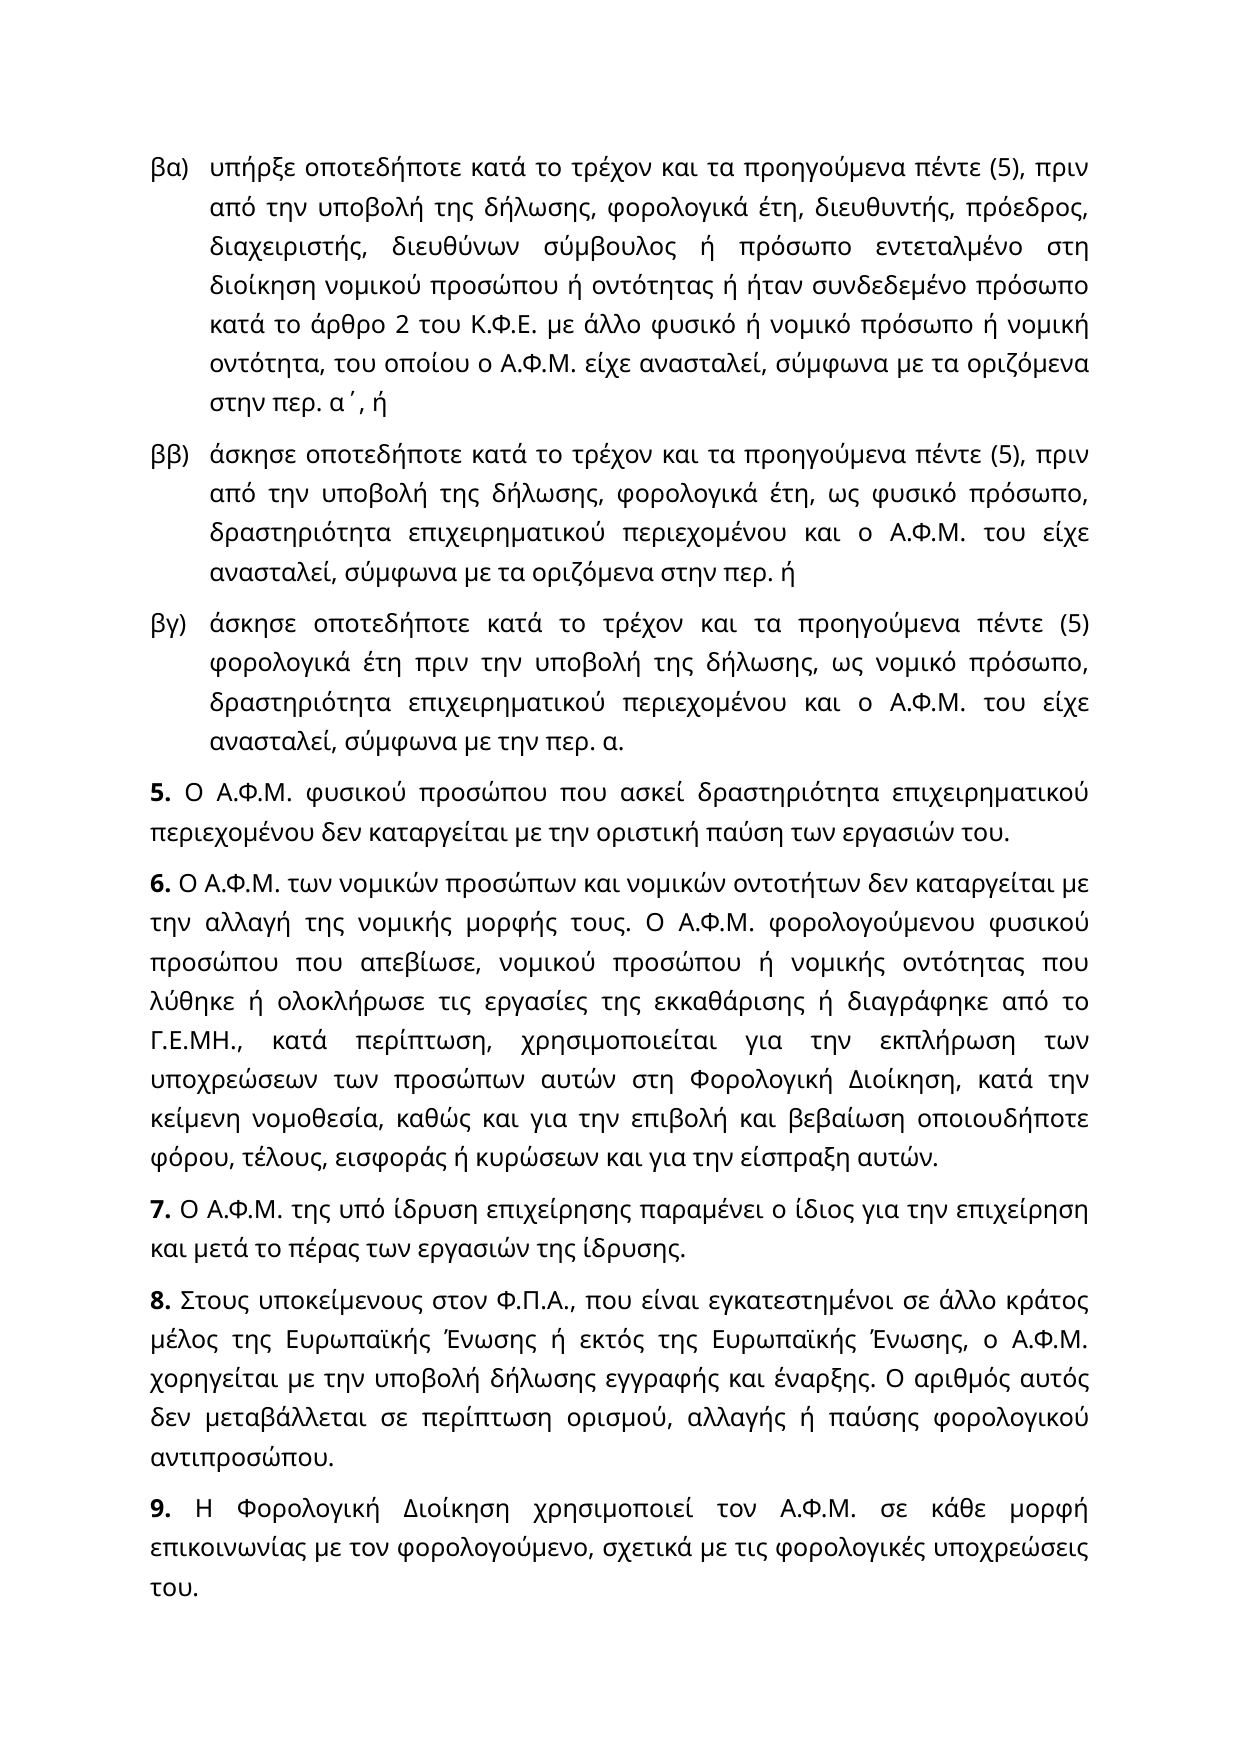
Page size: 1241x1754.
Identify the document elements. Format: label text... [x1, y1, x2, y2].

list ββ) άσκησε οποτεδήποτε κατά το τρέχον και τα προηγούμενα πέντε (5), πριν από την υποβολή της δήλωσης, φορολογικά έτη, ως φυσικό πρόσωπο, δραστηριότητα επιχειρηματικού περιεχομένου και ο Α.Φ.Μ. του είχε ανασταλεί, σύμφωνα με τα οριζόμενα στην περ. ή [150, 437, 1090, 588]
text 7. Ο Α.Φ.Μ. της υπό ίδρυση επιχείρησης παραμένει ο ίδιος για την επιχείρηση και μετά το πέρας των εργασιών της ίδρυσης. [150, 1192, 1090, 1265]
text 6. Ο Α.Φ.Μ. των νομικών προσώπων και νομικών οντοτήτων δεν καταργείται με την αλλαγή της νομικής μορφής τους. Ο Α.Φ.Μ. φορολογούμενου φυσικού προσώπου που απεβίωσε, νομικού προσώπου ή νομικής οντότητας που λύθηκε ή ολοκλήρωσε τις εργασίες της εκκαθάρισης ή διαγράφηκε από το Γ.Ε.ΜΗ., κατά περίπτωση, χρησιμοποιείται για την εκπλήρωση των υποχρεώσεων των προσώπων αυτών στη Φορολογική Διοίκηση, κατά την κείμενη νομοθεσία, καθώς και για την επιβολή και βεβαίωση οποιουδήποτε φόρου, τέλους, εισφοράς ή κυρώσεων και για την είσπραξη αυτών. [150, 866, 1090, 1174]
list βα) υπήρξε οποτεδήποτε κατά το τρέχον και τα προηγούμενα πέντε (5), πριν από την υποβολή της δήλωσης, φορολογικά έτη, διευθυντής, πρόεδρος, διαχειριστής, διευθύνων σύμβουλος ή πρόσωπο εντεταλμένο στη διοίκηση νομικού προσώπου ή οντότητας ή ήταν συνδεδεμένο πρόσωπο κατά το άρθρο 2 του Κ.Φ.Ε. με άλλο φυσικό ή νομικό πρόσωπο ή νομική οντότητα, του οποίου ο Α.Φ.Μ. είχε ανασταλεί, σύμφωνα με τα οριζόμενα στην περ. α΄, ή [150, 150, 1090, 419]
list βγ) άσκησε οποτεδήποτε κατά το τρέχον και τα προηγούμενα πέντε (5) φορολογικά έτη πριν την υποβολή της δήλωσης, ως νομικό πρόσωπο, δραστηριότητα επιχειρηματικού περιεχομένου και ο Α.Φ.Μ. του είχε ανασταλεί, σύμφωνα με την περ. α. [150, 606, 1090, 757]
text 8. Στους υποκείμενους στον Φ.Π.Α., που είναι εγκατεστημένοι σε άλλο κράτος μέλος της Ευρωπαϊκής Ένωσης ή εκτός της Ευρωπαϊκής Ένωσης, ο Α.Φ.Μ. χορηγείται με την υποβολή δήλωσης εγγραφής και έναρξης. Ο αριθμός αυτός δεν μεταβάλλεται σε περίπτωση ορισμού, αλλαγής ή παύσης φορολογικού αντιπροσώπου. [150, 1282, 1090, 1473]
text 5. Ο Α.Φ.Μ. φυσικού προσώπου που ασκεί δραστηριότητα επιχειρηματικού περιεχομένου δεν καταργείται με την οριστική παύση των εργασιών του. [150, 775, 1090, 848]
text 9. Η Φορολογική Διοίκηση χρησιμοποιεί τον Α.Φ.Μ. σε κάθε μορφή επικοινωνίας με τον φορολογούμενο, σχετικά με τις φορολογικές υποχρεώσεις του. [150, 1491, 1090, 1603]
